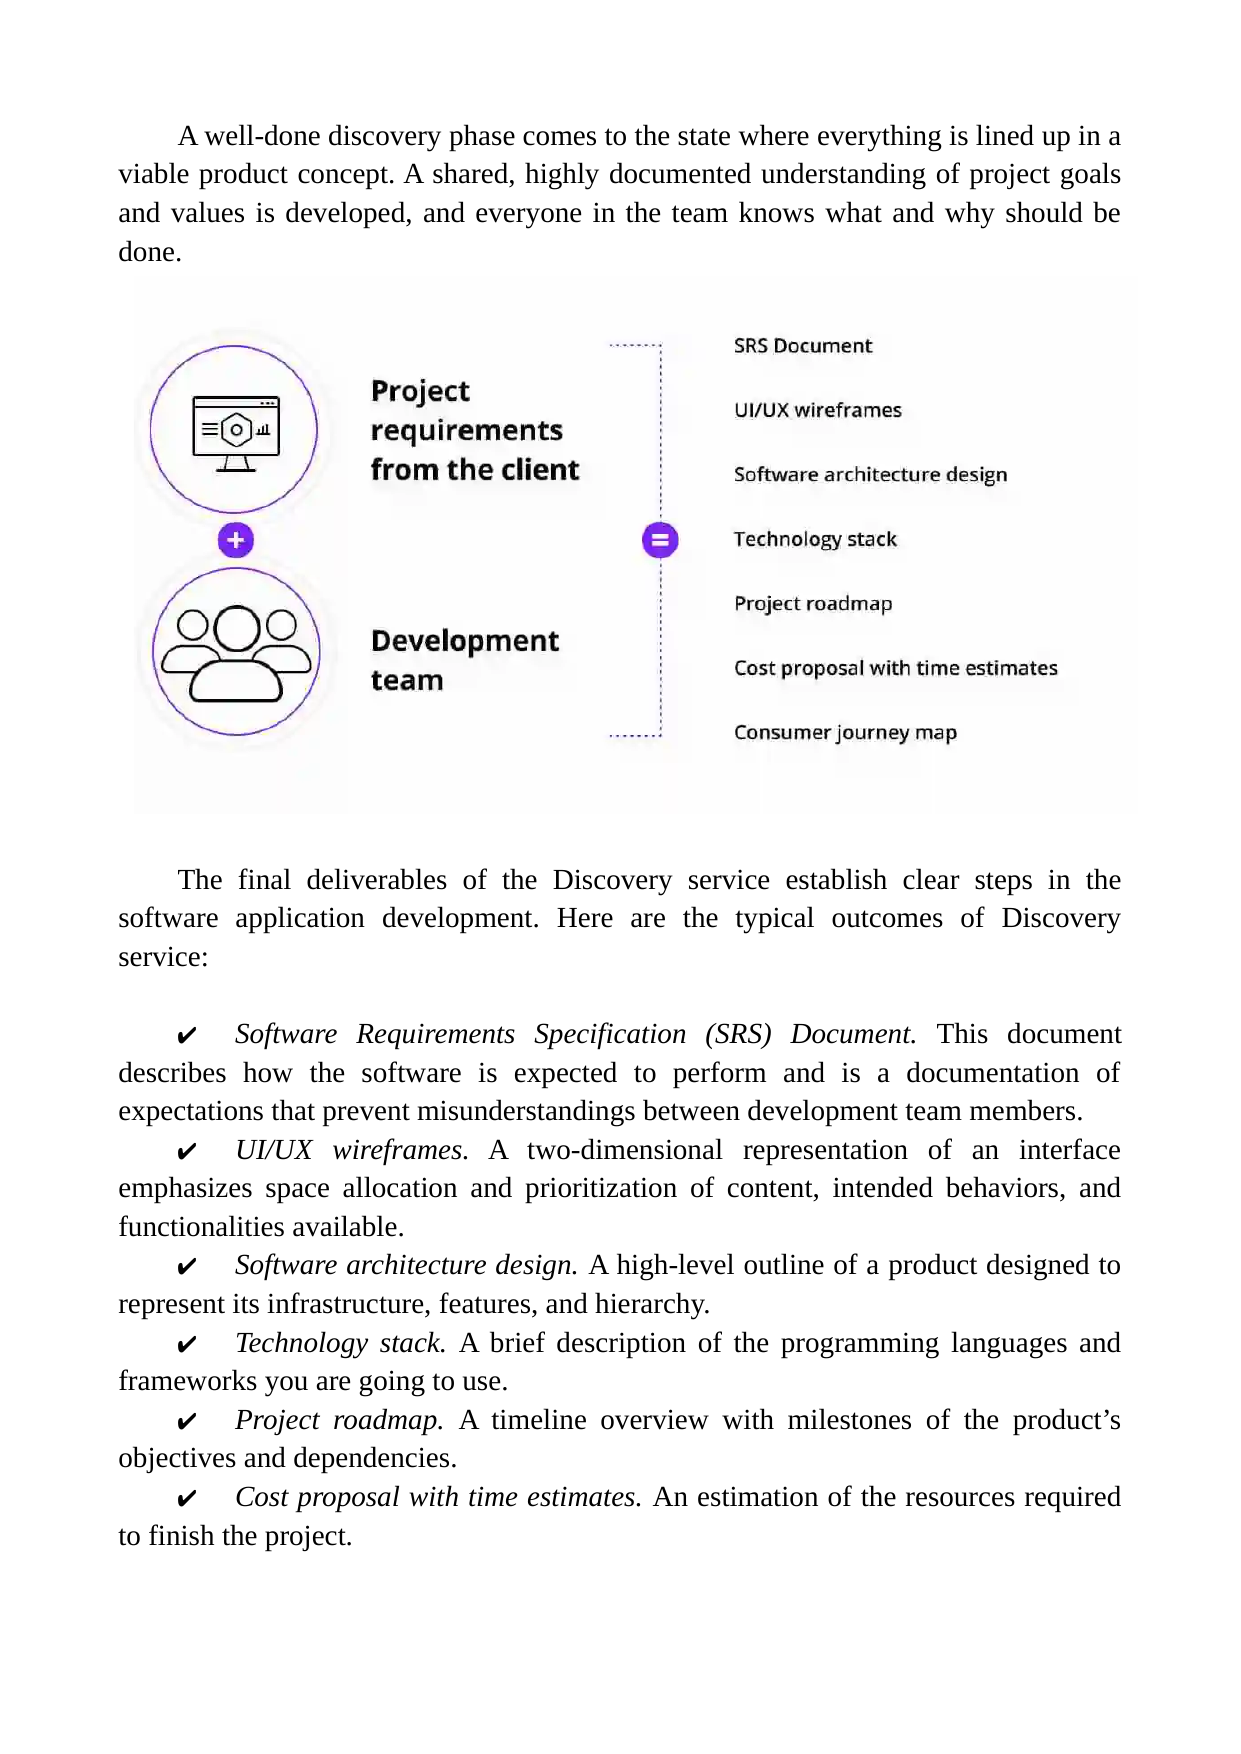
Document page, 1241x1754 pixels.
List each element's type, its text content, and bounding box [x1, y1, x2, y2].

list Software architecture design. A high-level outline of a product designed to represent its infrastructure, features, and hierarchy. [118, 1247, 1122, 1320]
picture [133, 276, 1138, 814]
list Technology stack. A brief description of the programming languages and frameworks you are going to use. [118, 1325, 1122, 1397]
list Cost proposal with time estimates. An estimation of the resources required to finish the project. [118, 1479, 1122, 1551]
list Project roadmap. A timeline overview with milestones of the product’s objectives and dependencies. [118, 1402, 1122, 1474]
list Software Requirements Specification (SRS) Document. This document describes how the software is expected to perform and is a documentation of expectations that prevent misunderstandings between development team members. [118, 1016, 1122, 1127]
text The final deliverables of the Discovery service establish clear steps in the software application development. Here are the typical outcomes of Discovery service: [118, 862, 1122, 972]
list UI/UX wireframes. A two-dimensional representation of an interface emphasizes space allocation and prioritization of content, intended behaviors, and functionalities available. [118, 1132, 1122, 1242]
text A well-done discovery phase comes to the state where everything is lined up in a viable product concept. A shared, highly documented understanding of project goals and values is developed, and everyone in the team knows what and why should be done. [118, 118, 1122, 267]
